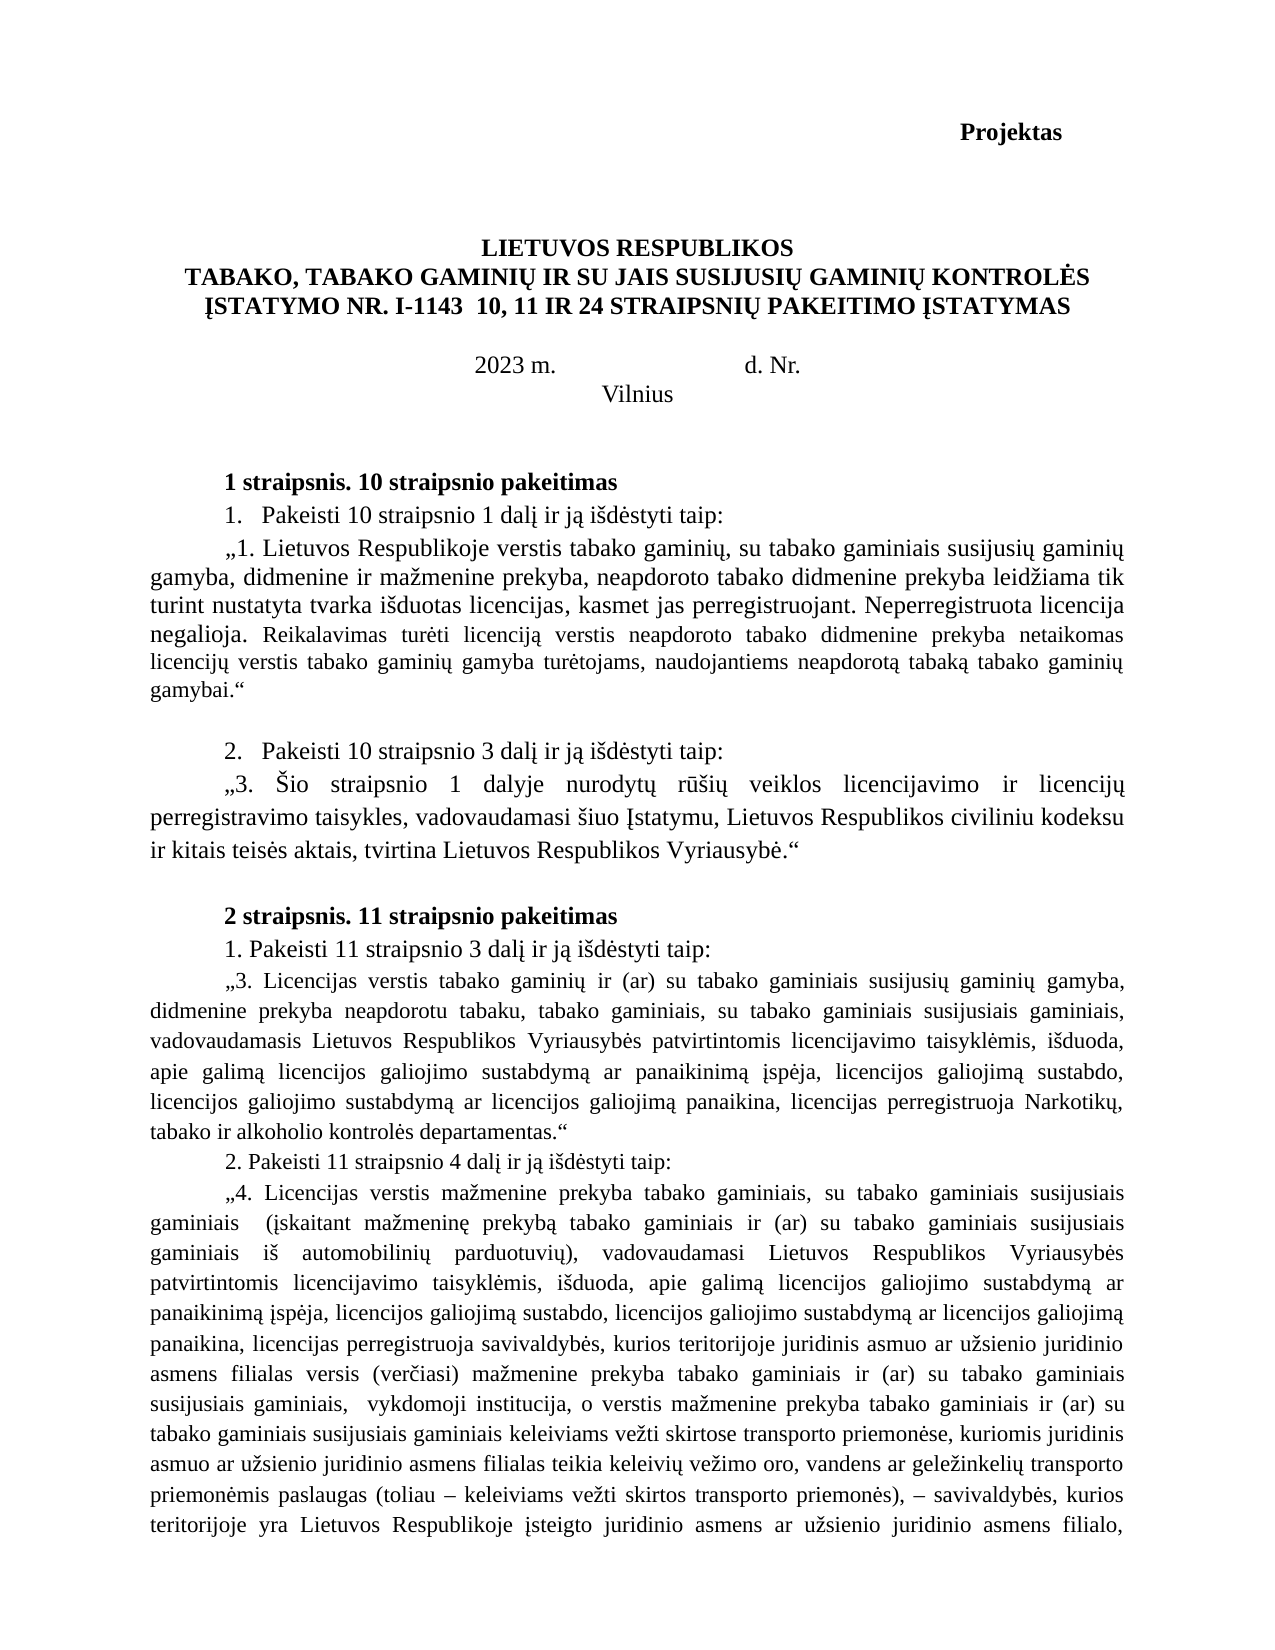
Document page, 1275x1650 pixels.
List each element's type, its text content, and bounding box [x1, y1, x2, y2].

text 1 straipsnis. 10 straipsnio pakeitimas [150, 467, 1125, 496]
text „3. Šio straipsnio 1 dalyje nurodytų rūšių veiklos licencijavimo ir licencijų perregistravimo taisykles, vadovaudamasi šiuo Įstatymu, Lietuvos Respublikos civiliniu kodeksu ir kitais teisės aktais, tvirtina Lietuvos Respublikos Vyriausybė.“ [150, 769, 1125, 864]
text 2. Pakeisti 10 straipsnio 3 dalį ir ją išdėstyti taip: [224, 736, 1125, 765]
text „4. Licencijas verstis mažmenine prekyba tabako gaminiais, su tabako gaminiais susijusiais gaminiais (įskaitant mažmeninę prekybą tabako gaminiais ir (ar) su tabako gaminiais susijusiais gaminiais iš automobilinių parduotuvių), vadovaudamasi Lietuvos Respublikos Vyriausybės patvirtintomis licencijavimo taisyklėmis, išduoda, apie galimą licencijos galiojimo sustabdymą ar panaikinimą įspėja, licencijos galiojimą sustabdo, licencijos galiojimo sustabdymą ar licencijos galiojimą panaikina, licencijas perregistruoja savivaldybės, kurios teritorijoje juridinis asmuo ar užsienio juridinio asmens filialas versis (verčiasi) mažmenine prekyba tabako gaminiais ir (ar) su tabako gaminiais susijusiais gaminiais, vykdomoji institucija, o verstis mažmenine prekyba tabako gaminiais ir (ar) su tabako gaminiais susijusiais gaminiais keleiviams vežti skirtose transporto priemonėse, kuriomis juridinis asmuo ar užsienio juridinio asmens filialas teikia keleivių vežimo oro, vandens ar geležinkelių transporto priemonėmis paslaugas (toliau – keleiviams vežti skirtos transporto priemonės), – savivaldybės, kurios teritorijoje yra Lietuvos Respublikoje įsteigto juridinio asmens ar užsienio juridinio asmens filialo, [150, 1179, 1125, 1537]
text 2023 m. d. Nr. [150, 350, 1125, 379]
text „3. Licencijas verstis tabako gaminių ir (ar) su tabako gaminiais susijusių gaminių gamyba, didmenine prekyba neapdorotu tabaku, tabako gaminiais, su tabako gaminiais susijusiais gaminiais, vadovaudamasis Lietuvos Respublikos Vyriausybės patvirtintomis licencijavimo taisyklėmis, išduoda, apie galimą licencijos galiojimo sustabdymą ar panaikinimą įspėja, licencijos galiojimą sustabdo, licencijos galiojimo sustabdymą ar licencijos galiojimą panaikina, licencijas perregistruoja Narkotikų, tabako ir alkoholio kontrolės departamentas.“ [150, 967, 1125, 1144]
text 1. Pakeisti 10 straipsnio 1 dalį ir ją išdėstyti taip: [224, 500, 1125, 529]
text TABAKO, TABAKO GAMINIŲ IR SU JAIS SUSIJUSIŲ GAMINIŲ KONTROLĖS ĮSTATYMO NR. I-1143 10, 11 IR 24 STRAIPSNIŲ PAKEITIMO ĮSTATYMAS [150, 262, 1125, 319]
text 2 straipsnis. 11 straipsnio pakeitimas [150, 901, 1125, 930]
text Projektas [873, 117, 1124, 145]
text „1. Lietuvos Respublikoje verstis tabako gaminių, su tabako gaminiais susijusių gaminių gamyba, didmenine ir mažmenine prekyba, neapdoroto tabako didmenine prekyba leidžiama tik turint nustatyta tvarka išduotas licencijas, kasmet jas perregistruojant. Neperregistruota licencija negalioja. Reikalavimas turėti licenciją verstis neapdoroto tabako didmenine prekyba netaikomas licencijų verstis tabako gaminių gamyba turėtojams, naudojantiems neapdorotą tabaką tabako gaminių gamybai.“ [150, 533, 1125, 703]
text Vilnius [150, 379, 1125, 408]
text LIETUVOS RESPUBLIKOS [150, 233, 1125, 262]
text 2. Pakeisti 11 straipsnio 4 dalį ir ją išdėstyti taip: [150, 1148, 1125, 1175]
text 1. Pakeisti 11 straipsnio 3 dalį ir ją išdėstyti taip: [150, 934, 1125, 963]
